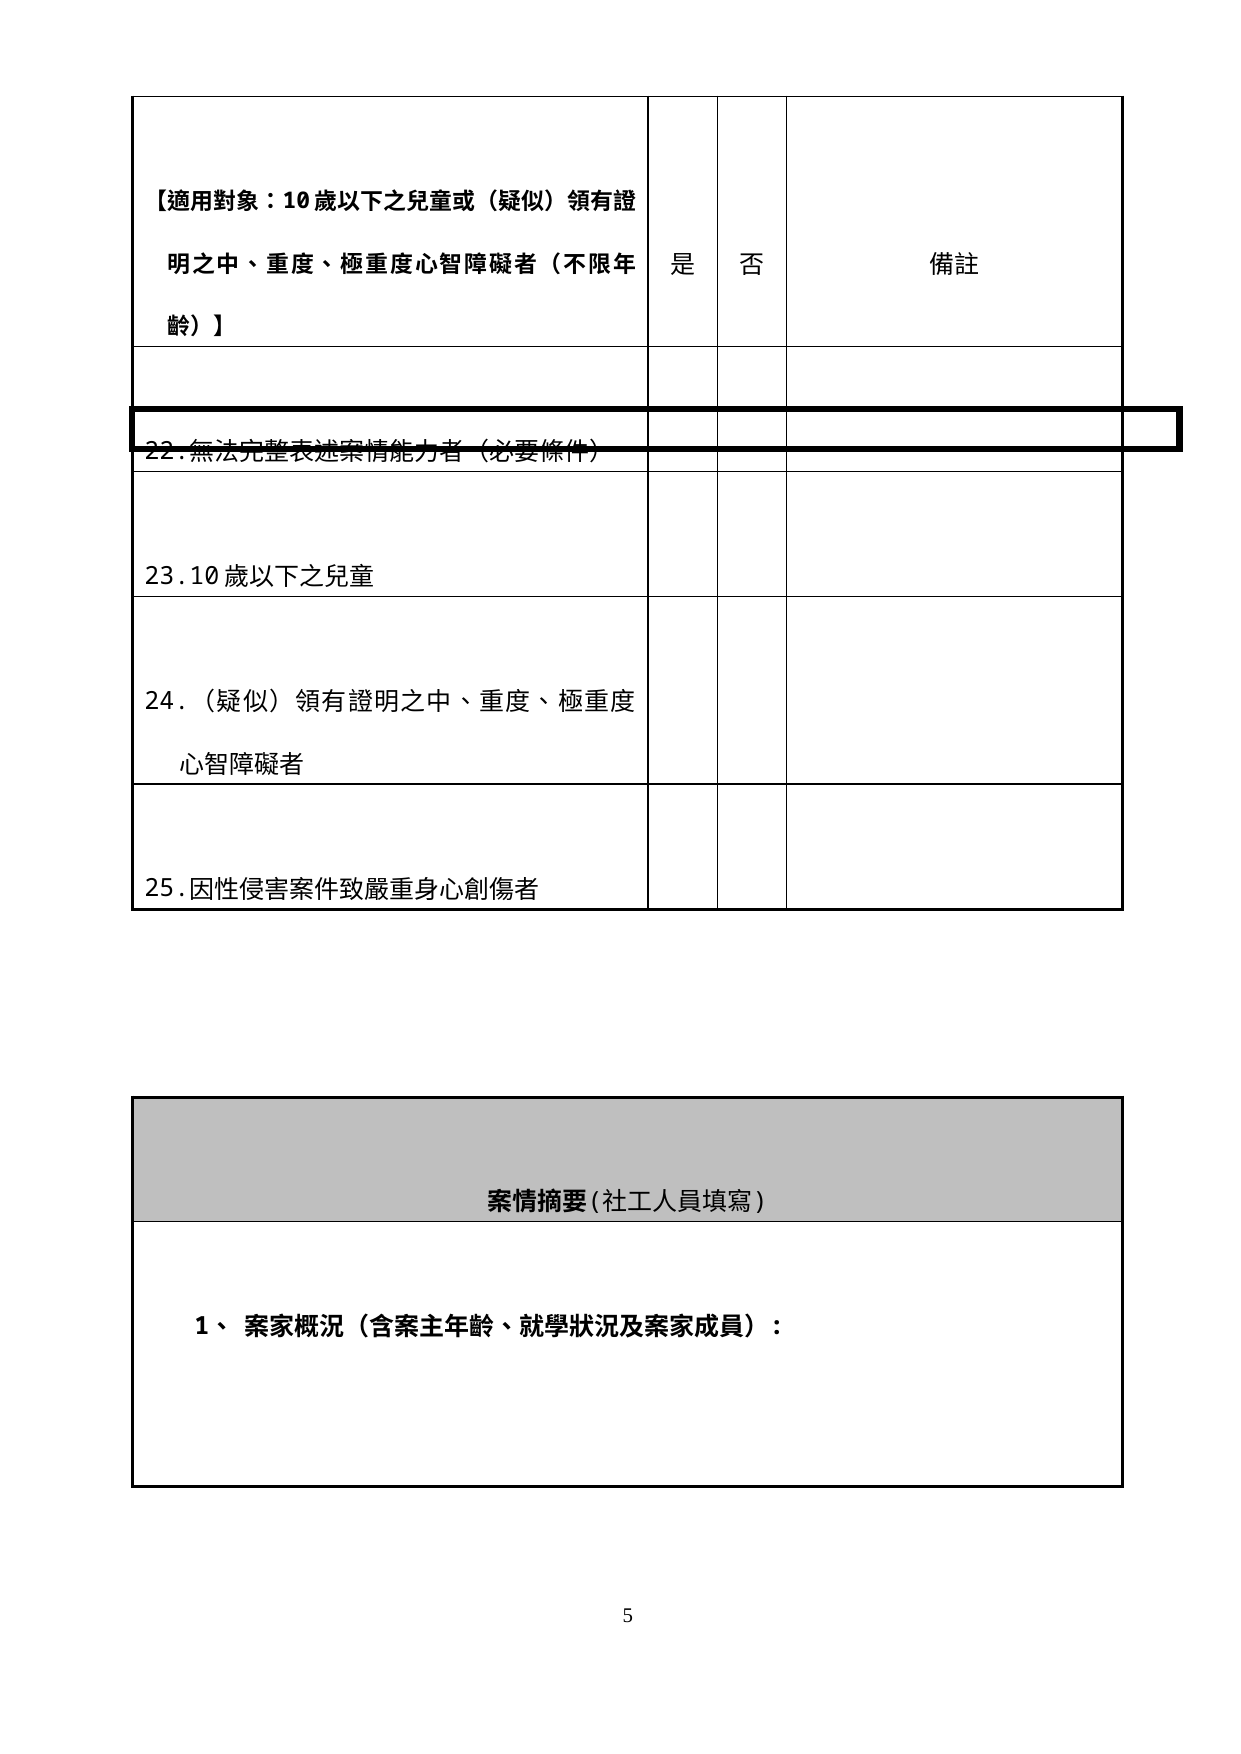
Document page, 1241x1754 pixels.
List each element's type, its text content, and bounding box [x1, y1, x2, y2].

table_cell [718, 452, 786, 471]
table_cell [787, 472, 1121, 596]
table_cell 22.無法完整表述案情能力者（必要條件） [135, 412, 647, 446]
table_cell [649, 452, 717, 471]
table_cell [649, 597, 717, 783]
table_cell 24.（疑似）領有證明之中、重度、極重度心智障礙者 [134, 597, 647, 783]
table_cell 否 [718, 97, 786, 346]
table_cell [718, 597, 786, 783]
table_cell 是 [649, 97, 717, 346]
table_cell 案家概況（含案主年齡、就學狀況及案家成員）: 事發經過： 案主身心創傷評估： 減述評估： [134, 1222, 1121, 1485]
table_cell [787, 347, 1121, 406]
table_cell [718, 412, 786, 446]
table_cell 25.因性侵害案件致嚴重身心創傷者 [134, 785, 647, 908]
table_cell [787, 597, 1121, 783]
table_cell 22.無法完整表述案情能力者（必要條件） [134, 452, 647, 471]
table_cell 22.無法完整表述案情能力者（必要條件） [134, 347, 647, 406]
table_cell [718, 347, 786, 406]
table_cell [649, 412, 717, 446]
table_cell 23.10歲以下之兒童 [134, 472, 647, 596]
table_cell [718, 785, 786, 908]
table_header 案情摘要(社工人員填寫) [134, 1099, 1121, 1221]
table_cell [787, 785, 1121, 908]
table_cell [787, 412, 1121, 446]
table_cell [718, 472, 786, 596]
table_cell [787, 452, 1121, 471]
table_cell [649, 347, 717, 406]
table_cell [649, 785, 717, 908]
table_cell 備註 [787, 97, 1121, 346]
table_cell [649, 472, 717, 596]
table_cell 【適用對象：10歲以下之兒童或（疑似）領有證明之中、重度、極重度心智障礙者（不限年齡）】 [134, 97, 647, 346]
